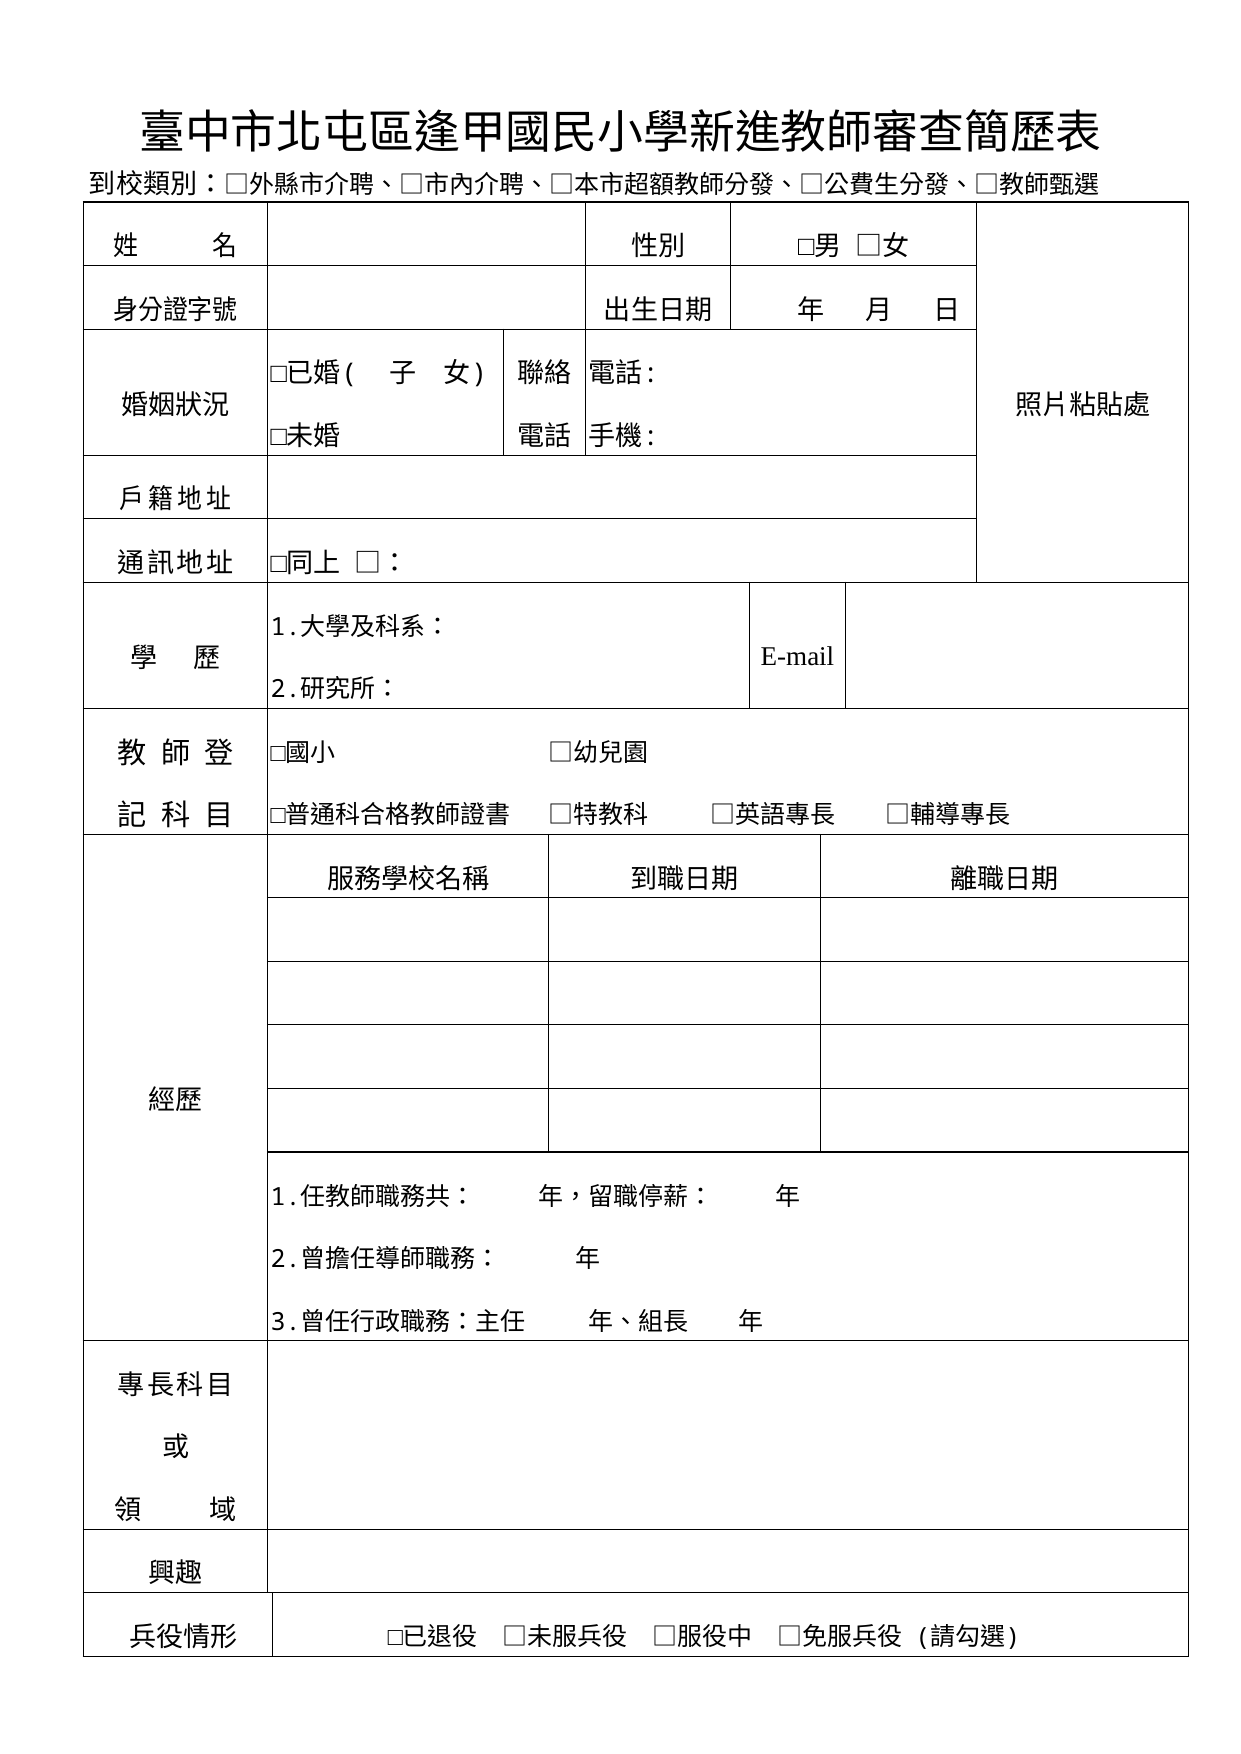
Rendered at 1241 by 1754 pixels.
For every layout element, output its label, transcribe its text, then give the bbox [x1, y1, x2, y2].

table_cell [549, 898, 820, 961]
table_cell 通訊地址 [84, 519, 267, 582]
table_cell 興趣 [84, 1530, 267, 1592]
table_header 性別 [586, 203, 730, 265]
table_cell [821, 962, 1188, 1024]
table_cell [549, 962, 820, 1024]
table_cell □同上 □： [268, 519, 976, 582]
text 到校類別：□外縣市介聘、□市內介聘、□本市超額教師分發、□公費生分發、□教師甄選 [89, 162, 1152, 201]
table_cell 離職日期 [821, 835, 1188, 897]
table_header □男 □女 [731, 203, 976, 265]
table_header [268, 203, 585, 265]
table_cell [268, 898, 548, 961]
table_cell 學歷 [84, 583, 267, 708]
table_header 照片粘貼處 [977, 203, 1188, 582]
table_cell 電話: 手機: [586, 330, 976, 454]
table_cell [268, 1530, 1188, 1592]
table_cell 1.大學及科系： 2.研究所： [268, 583, 749, 708]
table_cell □已退役 □未服兵役 □服役中 □免服兵役 (請勾選) [273, 1593, 1188, 1656]
table_cell 教 師 登 記 科 目 [84, 709, 267, 834]
table_cell 戶籍地址 [84, 456, 267, 518]
table_cell 服務學校名稱 [268, 835, 548, 897]
table_cell [821, 1089, 1188, 1151]
table_cell 婚姻狀況 [84, 330, 267, 454]
table_cell □已婚( 子 女) □未婚 [268, 330, 503, 454]
table_cell [268, 456, 976, 518]
table_cell E-mail [750, 583, 845, 708]
table_cell [549, 1089, 820, 1151]
table_cell 專長科目 或 領 域 [84, 1341, 267, 1528]
table_cell 到職日期 [549, 835, 820, 897]
table_cell [821, 1025, 1188, 1088]
table_cell [846, 583, 1188, 708]
table_cell [549, 1025, 820, 1088]
table_cell 1.任教師職務共： 年，留職停薪： 年 2.曾擔任導師職務： 年 3.曾任行政職務：主任 年、組長 年 [268, 1153, 1188, 1340]
table_cell [268, 1341, 1188, 1528]
table_cell 經歷 [84, 835, 267, 1340]
table_cell 身分證字號 [84, 266, 267, 328]
table_cell 年 月 日 [731, 266, 976, 328]
table_cell [268, 1089, 548, 1151]
table_cell 聯絡電話 [504, 330, 585, 454]
table_cell [268, 962, 548, 1024]
table_cell 兵役情形 [84, 1593, 272, 1656]
text 臺中市北屯區逢甲國民小學新進教師審查簡歷表 [89, 96, 1152, 162]
table_cell [268, 266, 585, 328]
table_cell 出生日期 [586, 266, 730, 328]
table_cell [821, 898, 1188, 961]
table_header 姓 名 [84, 203, 267, 265]
table_cell □國小 □幼兒園 □普通科合格教師證書 □特教科 □英語專長 □輔導專長 [268, 709, 1188, 834]
table_cell [268, 1025, 548, 1088]
